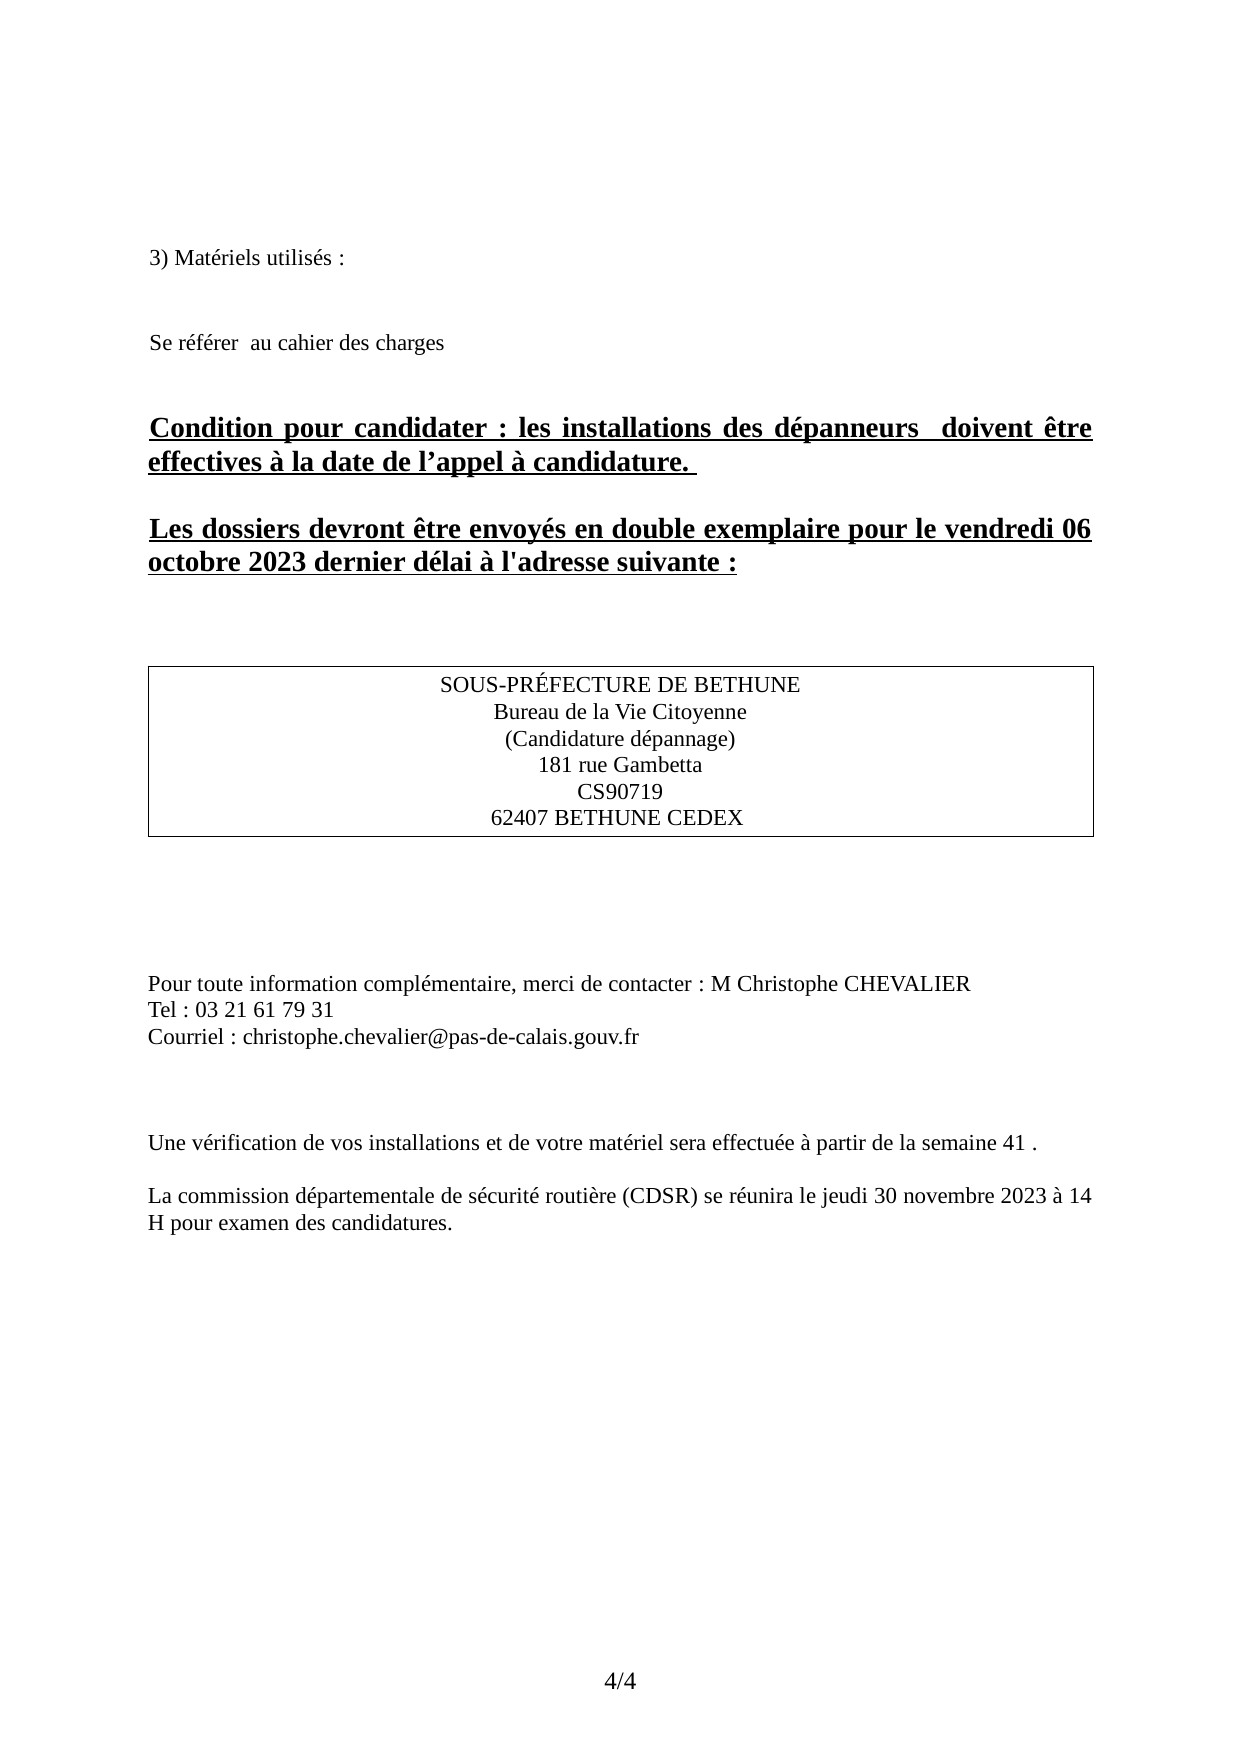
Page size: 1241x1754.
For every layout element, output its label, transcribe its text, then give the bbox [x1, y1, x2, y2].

text Courriel : christophe.chevalier@pas-de-calais.gouv.fr [148, 1022, 1093, 1049]
text La commission départementale de sécurité routière (CDSR) se réunira le jeudi 30 novembre 2023 à 14 H pour examen des candidatures. [148, 1182, 1093, 1235]
text Pour toute information complémentaire, merci de contacter : M Christophe CHEVALIER [148, 969, 1093, 996]
text Se référer au cahier des charges [148, 328, 1093, 355]
text Les dossiers devront être envoyés en double exemplaire pour le vendredi 06 octobre 2023 dernier délai à l'adresse suivante : [148, 511, 1093, 578]
text 3) Matériels utilisés : [148, 244, 1093, 270]
text Une vérification de vos installations et de votre matériel sera effectuée à partir de la semaine 41 . [148, 1129, 1093, 1155]
text Condition pour candidater : les installations des dépanneurs doivent être effectives à la date de l’appel à candidature. [148, 411, 1093, 478]
table_header SOUS-PRÉFECTURE DE BETHUNE Bureau de la Vie Citoyenne (Candidature dépannage) 181 rue Gambetta CS90719 62407 BETHUNE CEDEX [149, 667, 1093, 836]
text Tel : 03 21 61 79 31 [148, 996, 1093, 1022]
